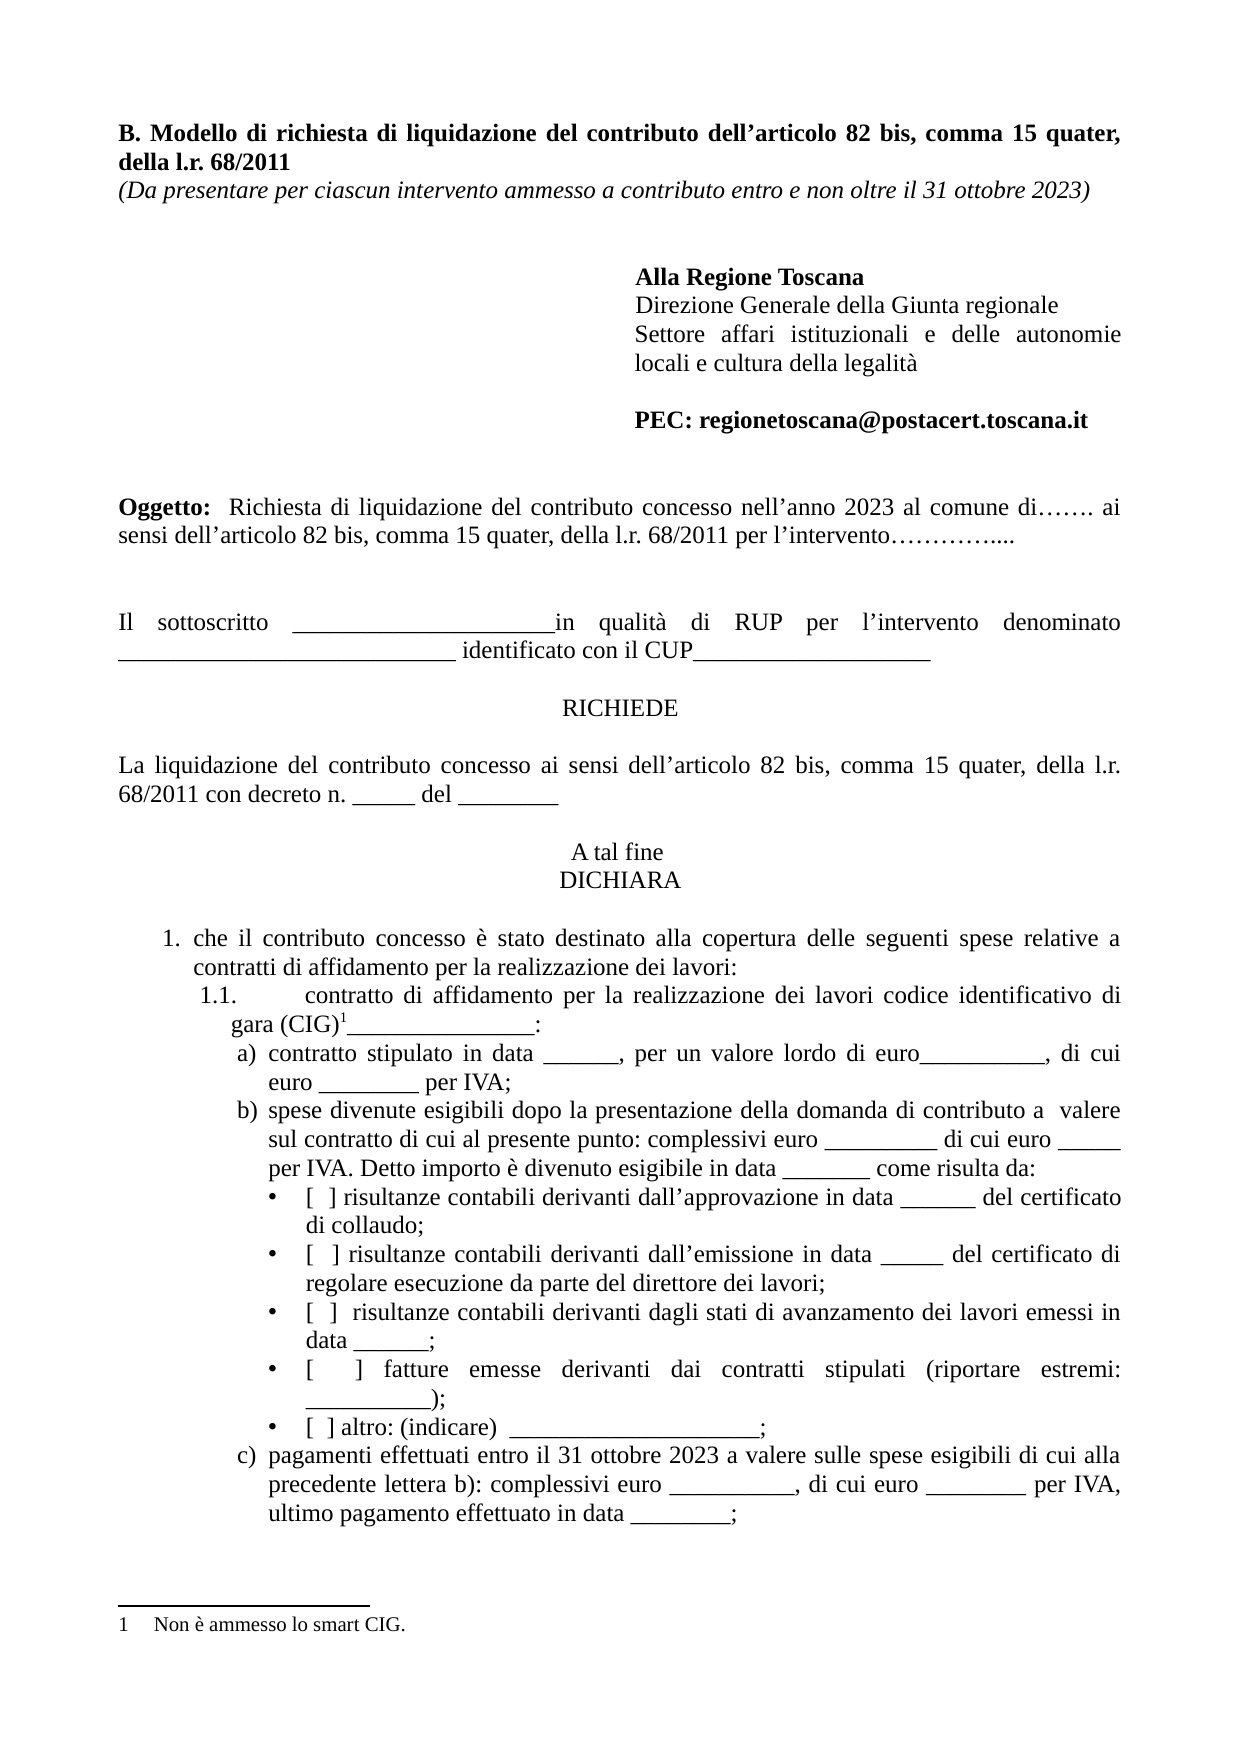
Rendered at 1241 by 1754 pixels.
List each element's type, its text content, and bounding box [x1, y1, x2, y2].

text (Da presentare per ciascun intervento ammesso a contributo entro e non oltre il 31 ottobre 2023) [118, 176, 1122, 204]
text Settore affari istituzionali e delle autonomie locali e cultura della legalità [634, 319, 1122, 377]
list contratto stipulato in data ______, per un valore lordo di euro__________, di cui euro ________ per IVA; [231, 1038, 1122, 1096]
list [ ] risultanze contabili derivanti dall’emissione in data _____ del certificato di regolare esecuzione da parte del direttore dei lavori; [268, 1239, 1122, 1297]
text Oggetto: Richiesta di liquidazione del contributo concesso nell’anno 2023 al comune di……. ai sensi dell’articolo 82 bis, comma 15 quater, della l.r. 68/2011 per l’intervento………….... [118, 492, 1122, 549]
list spese divenute esigibili dopo la presentazione della domanda di contributo a valere sul contratto di cui al presente punto: complessivi euro _________ di cui euro _____ per IVA. Detto importo è divenuto esigibile in data _______ come risulta da: [231, 1096, 1122, 1182]
text PEC: regionetoscana@postacert.toscana.it [634, 406, 1122, 434]
text DICHIARA [118, 866, 1122, 894]
list che il contributo concesso è stato destinato alla copertura delle seguenti spese relative a contratti di affidamento per la realizzazione dei lavori: [156, 923, 1122, 981]
text RICHIEDE [118, 693, 1122, 722]
list [ ] altro: (indicare) ____________________; [268, 1412, 1122, 1441]
list Non è ammesso lo smart CIG. [118, 1612, 1122, 1636]
list pagamenti effettuati entro il 31 ottobre 2023 a valere sulle spese esigibili di cui alla precedente lettera b): complessivi euro __________, di cui euro ________ per IVA, ultimo pagamento effettuato in data ________; [231, 1441, 1122, 1527]
list contratto di affidamento per la realizzazione dei lavori codice identificativo di gara (CIG)_______________: [193, 981, 1122, 1038]
text Il sottoscritto _____________________in qualità di RUP per l’intervento denominato ___________________________ identificato con il CUP___________________ [118, 607, 1122, 664]
text B. Modello di richiesta di liquidazione del contributo dell’articolo 82 bis, comma 15 quater, della l.r. 68/2011 [118, 118, 1122, 176]
list [ ] risultanze contabili derivanti dall’approvazione in data ______ del certificato di collaudo; [268, 1182, 1122, 1239]
text Direzione Generale della Giunta regionale [118, 291, 1122, 319]
text Alla Regione Toscana [118, 262, 1122, 291]
list [ ] fatture emesse derivanti dai contratti stipulati (riportare estremi: __________); [268, 1354, 1122, 1412]
list [ ] risultanze contabili derivanti dagli stati di avanzamento dei lavori emessi in data ______; [268, 1297, 1122, 1354]
text A tal fine [118, 837, 1122, 866]
text La liquidazione del contributo concesso ai sensi dell’articolo 82 bis, comma 15 quater, della l.r. 68/2011 con decreto n. _____ del ________ [118, 751, 1122, 808]
